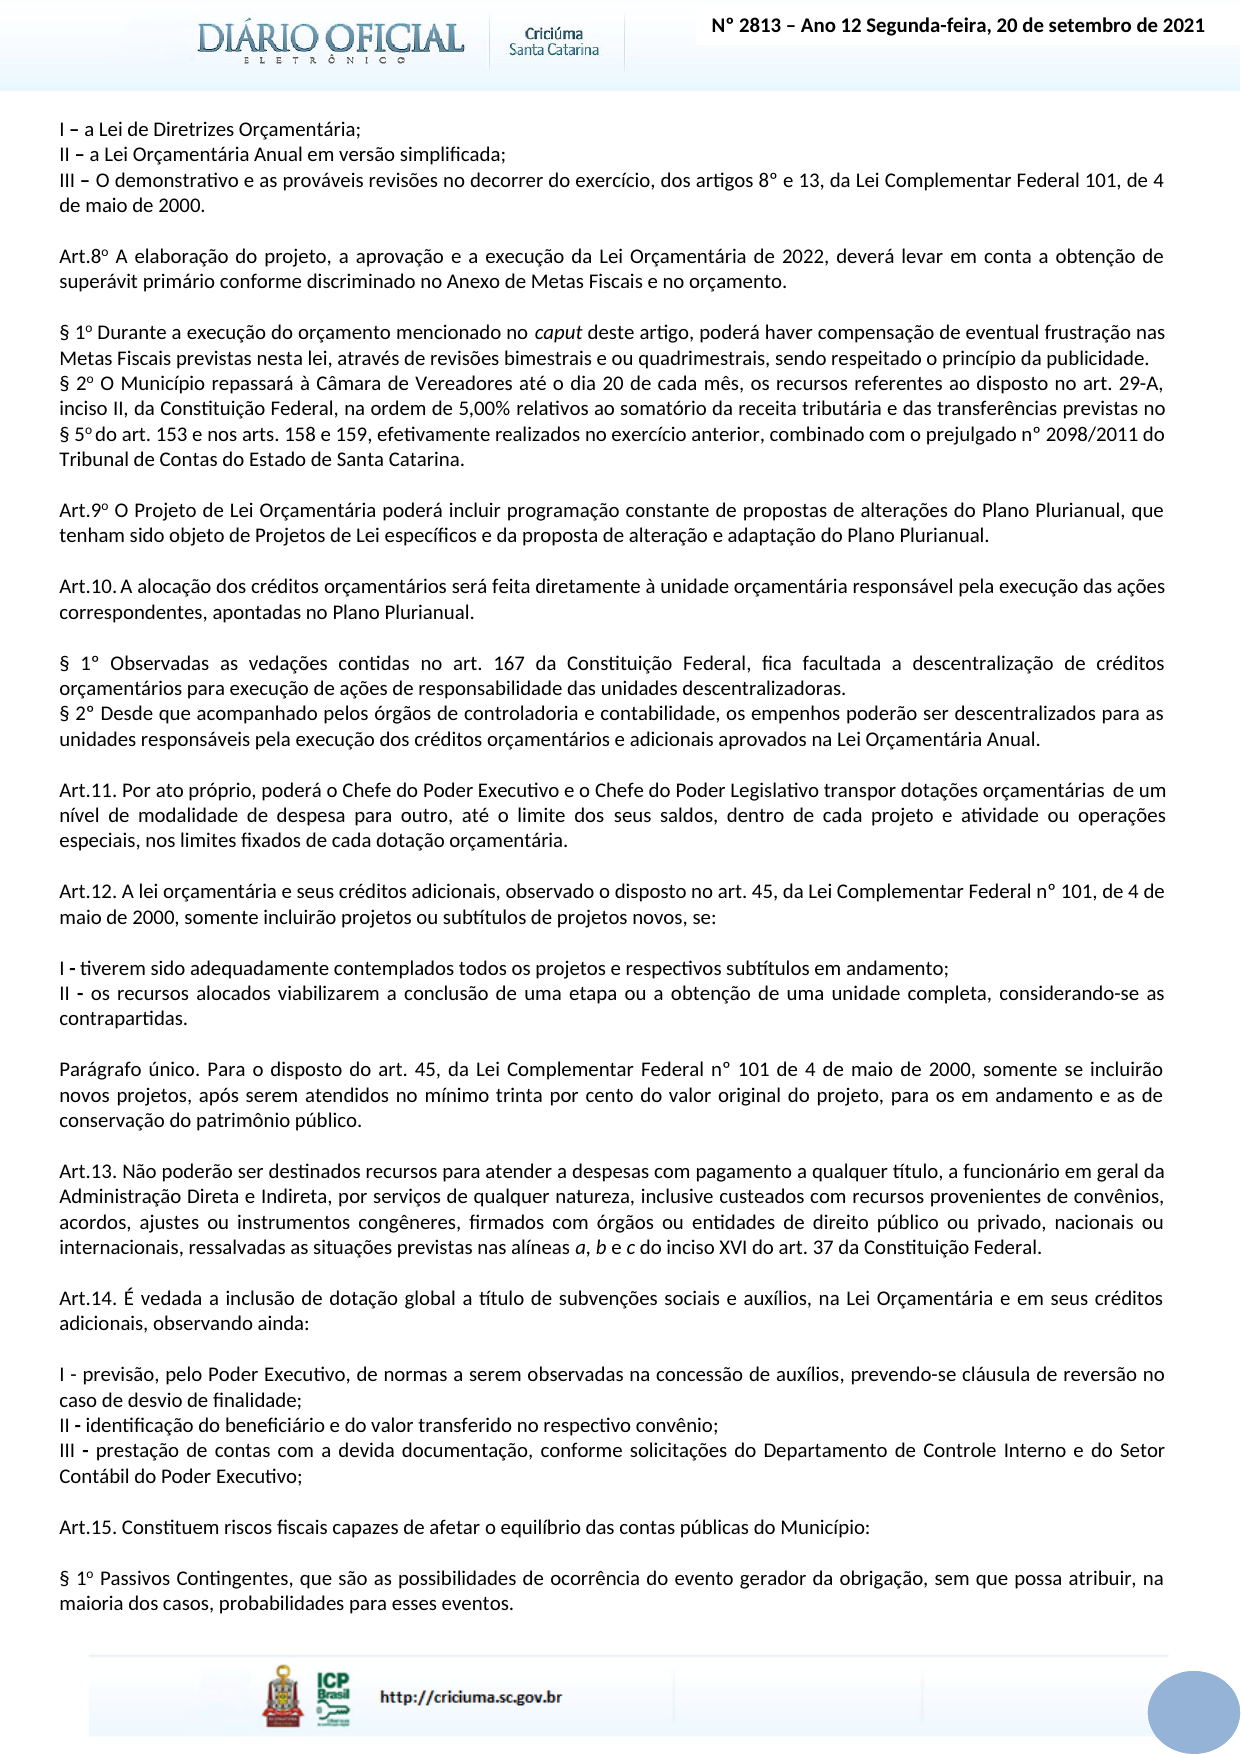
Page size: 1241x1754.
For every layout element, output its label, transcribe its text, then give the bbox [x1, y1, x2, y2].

text II – a Lei Orçamentária Anual em versão simplificada; [59, 141, 1167, 167]
text I - previsão, pelo Poder Executivo, de normas a serem observadas na concessão de auxílios, prevendo-se cláusula de reversão no caso de desvio de finalidade; [59, 1361, 1167, 1412]
text II - os recursos alocados viabilizarem a conclusão de uma etapa ou a obtenção de uma unidade completa, considerando-se as contrapartidas. [59, 980, 1167, 1031]
text § 2º Desde que acompanhado pelos órgãos de controladoria e contabilidade, os empenhos poderão ser descentralizados para as unidades responsáveis pela execução dos créditos orçamentários e adicionais aprovados na Lei Orçamentária Anual. [59, 701, 1167, 751]
text II - identificação do beneficiário e do valor transferido no respectivo convênio; [59, 1412, 1167, 1438]
text Art.15. Constituem riscos fiscais capazes de afetar o equilíbrio das contas públicas do Município: [59, 1514, 1167, 1539]
text § 1º Observadas as vedações contidas no art. 167 da Constituição Federal, fica facultada a descentralização de créditos orçamentários para execução de ações de responsabilidade das unidades descentralizadoras. [59, 650, 1167, 701]
text Art.9o O Projeto de Lei Orçamentária poderá incluir programação constante de propostas de alterações do Plano Plurianual, que tenham sido objeto de Projetos de Lei específicos e da proposta de alteração e adaptação do Plano Plurianual. [59, 497, 1167, 548]
text § 1o Durante a execução do orçamento mencionado no caput deste artigo, poderá haver compensação de eventual frustração nas Metas Fiscais previstas nesta lei, através de revisões bimestrais e ou quadrimestrais, sendo respeitado o princípio da publicidade. [59, 319, 1167, 370]
text III - prestação de contas com a devida documentação, conforme solicitações do Departamento de Controle Interno e do Setor Contábil do Poder Executivo; [59, 1438, 1167, 1488]
text Parágrafo único. Para o disposto do art. 45, da Lei Complementar Federal nº 101 de 4 de maio de 2000, somente se incluirão novos projetos, após serem atendidos no mínimo trinta por cento do valor original do projeto, para os em andamento e as de conservação do patrimônio público. [59, 1056, 1167, 1133]
text Art.8o A elaboração do projeto, a aprovação e a execução da Lei Orçamentária de 2022, deverá levar em conta a obtenção de superávit primário conforme discriminado no Anexo de Metas Fiscais e no orçamento. [59, 243, 1167, 294]
text I – a Lei de Diretrizes Orçamentária; [59, 116, 1167, 141]
text III – O demonstrativo e as prováveis revisões no decorrer do exercício, dos artigos 8º e 13, da Lei Complementar Federal 101, de 4 de maio de 2000. [59, 167, 1167, 218]
text I - tiverem sido adequadamente contemplados todos os projetos e respectivos subtítulos em andamento; [59, 955, 1167, 980]
text Art.14. É vedada a inclusão de dotação global a título de subvenções sociais e auxílios, na Lei Orçamentária e em seus créditos adicionais, observando ainda: [59, 1285, 1167, 1336]
text Art.13. Não poderão ser destinados recursos para atender a despesas com pagamento a qualquer título, a funcionário em geral da Administração Direta e Indireta, por serviços de qualquer natureza, inclusive custeados com recursos provenientes de convênios, acordos, ajustes ou instrumentos congêneres, firmados com órgãos ou entidades de direito público ou privado, nacionais ou internacionais, ressalvadas as situações previstas nas alíneas a, b e c do inciso XVI do art. 37 da Constituição Federal. [59, 1158, 1167, 1260]
text § 1o Passivos Contingentes, que são as possibilidades de ocorrência do evento gerador da obrigação, sem que possa atribuir, na maioria dos casos, probabilidades para esses eventos. [59, 1565, 1167, 1616]
text Art.11. Por ato próprio, poderá o Chefe do Poder Executivo e o Chefe do Poder Legislativo transpor dotações orçamentárias de um nível de modalidade de despesa para outro, até o limite dos seus saldos, dentro de cada projeto e atividade ou operações especiais, nos limites fixados de cada dotação orçamentária. [59, 777, 1167, 853]
text § 2o O Município repassará à Câmara de Vereadores até o dia 20 de cada mês, os recursos referentes ao disposto no art. 29-A, inciso II, da Constituição Federal, na ordem de 5,00% relativos ao somatório da receita tributária e das transferências previstas no § 5o do art. 153 e nos arts. 158 e 159, efetivamente realizados no exercício anterior, combinado com o prejulgado nº 2098/2011 do Tribunal de Contas do Estado de Santa Catarina. [59, 370, 1167, 472]
text Art.10. A alocação dos créditos orçamentários será feita diretamente à unidade orçamentária responsável pela execução das ações correspondentes, apontadas no Plano Plurianual. [59, 573, 1167, 624]
text Art.12. A lei orçamentária e seus créditos adicionais, observado o disposto no art. 45, da Lei Complementar Federal nº 101, de 4 de maio de 2000, somente incluirão projetos ou subtítulos de projetos novos, se: [59, 878, 1167, 929]
